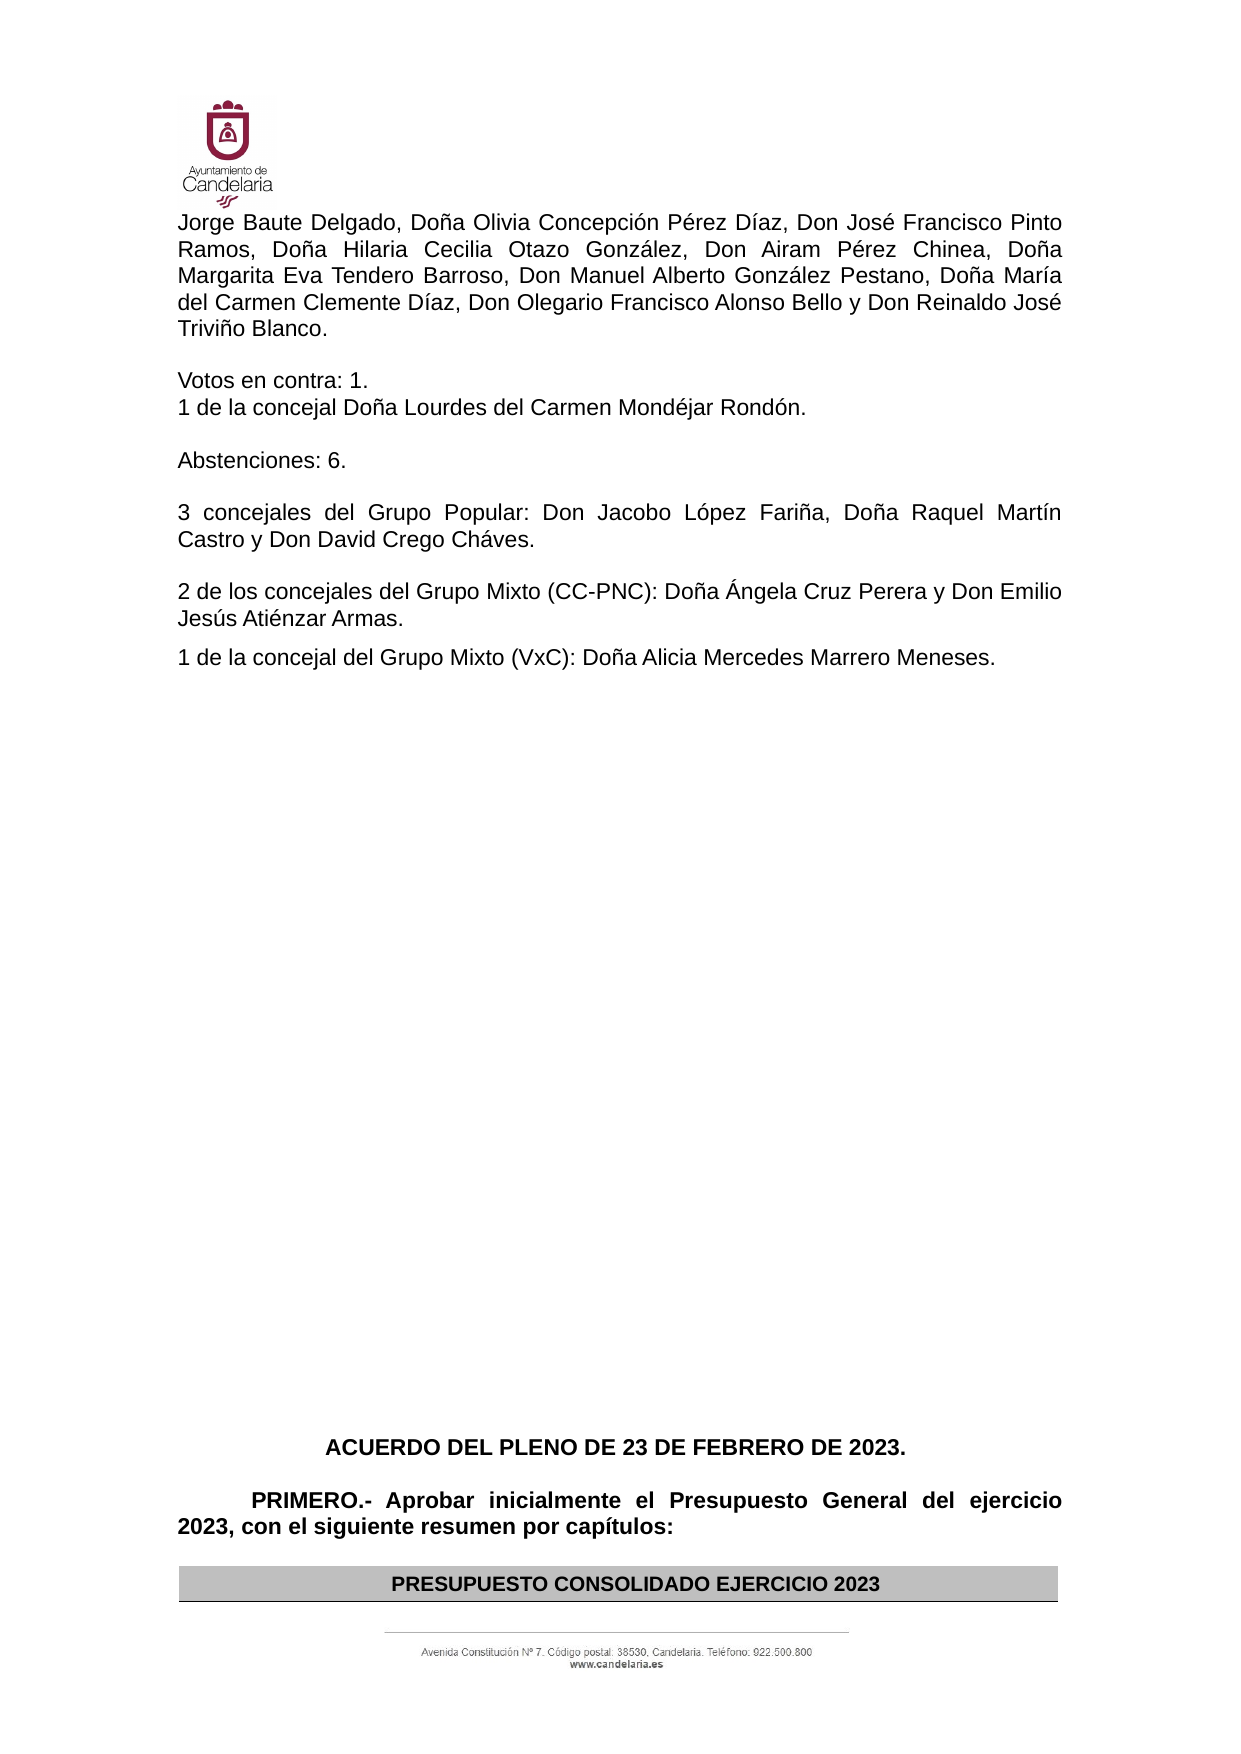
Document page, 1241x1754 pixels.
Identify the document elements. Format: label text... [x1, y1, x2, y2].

text Abstenciones: 6. [177, 447, 1063, 473]
text ACUERDO DEL PLENO DE 23 DE FEBRERO DE 2023. [251, 1434, 1063, 1461]
table_header PRESUPUESTO CONSOLIDADO EJERCICIO 2023 [179, 1566, 1058, 1601]
text 1 de la concejal del Grupo Mixto (VxC): Doña Alicia Mercedes Marrero Meneses. [177, 643, 1063, 670]
text PRIMERO.- Aprobar inicialmente el Presupuesto General del ejercicio 2023, con el siguiente resumen por capítulos: [177, 1487, 1063, 1539]
text Jorge Baute Delgado, Doña Olivia Concepción Pérez Díaz, Don José Francisco Pinto Ramos, Doña Hilaria Cecilia Otazo González, Don Airam Pérez Chinea, Doña Margarita Eva Tendero Barroso, Don Manuel Alberto González Pestano, Doña María del Carmen Clemente Díaz, Don Olegario Francisco Alonso Bello y Don Reinaldo José Triviño Blanco. [177, 209, 1063, 341]
text Votos en contra: 1. [177, 367, 1063, 394]
text 1 de la concejal Doña Lourdes del Carmen Mondéjar Rondón. [177, 394, 1063, 420]
text 3 concejales del Grupo Popular: Don Jacobo López Fariña, Doña Raquel Martín Castro y Don David Crego Cháves. [177, 499, 1063, 552]
text 2 de los concejales del Grupo Mixto (CC-PNC): Doña Ángela Cruz Perera y Don Emilio Jesús Atiénzar Armas. [177, 578, 1063, 631]
